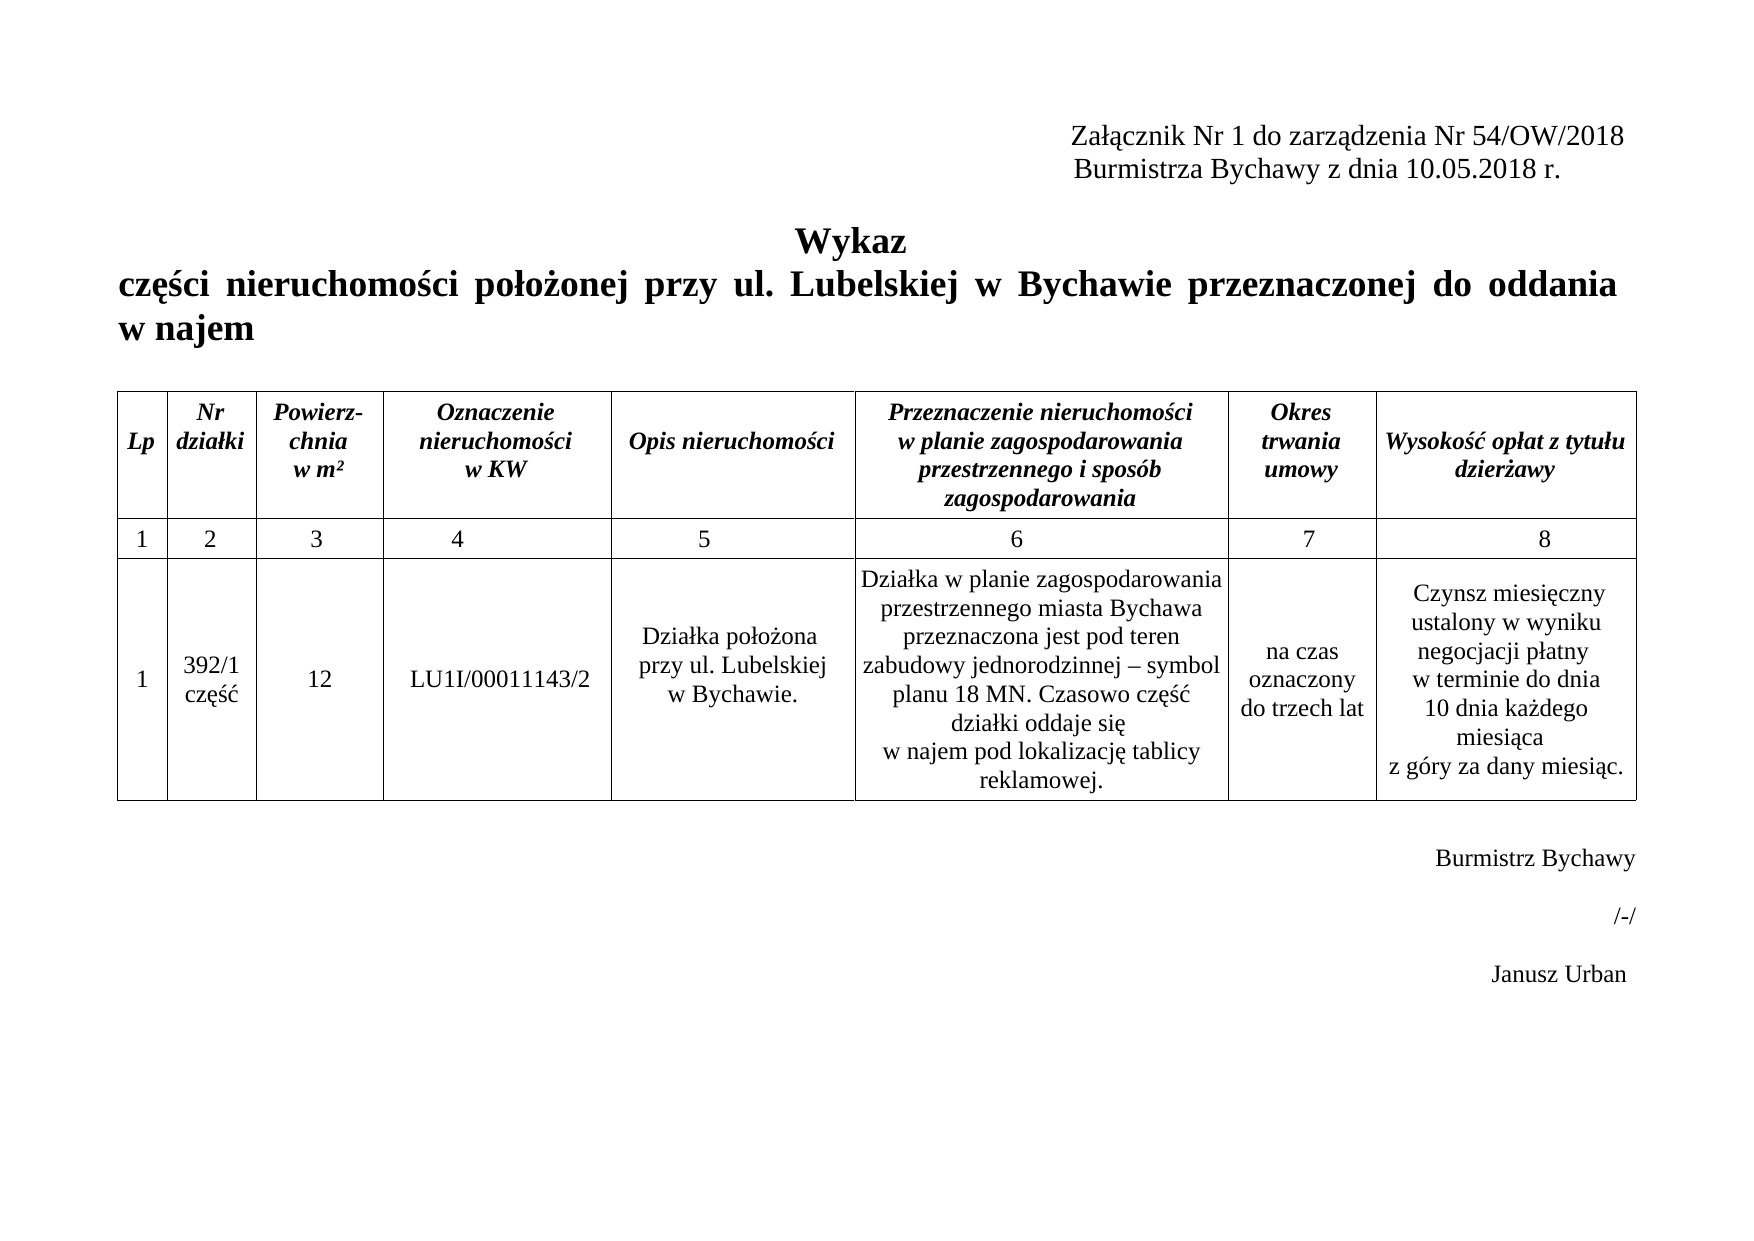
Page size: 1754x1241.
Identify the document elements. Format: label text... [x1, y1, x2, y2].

text /-/ [118, 901, 1636, 930]
table_header Oznaczenie nieruchomości w KW [384, 392, 611, 518]
text części nieruchomości położonej przy ul. Lubelskiej w Bychawie przeznaczonej do oddania w najem [118, 262, 1636, 348]
table_cell 8 [1377, 519, 1636, 558]
table_cell 1 [118, 519, 167, 558]
table_cell 7 [1229, 519, 1376, 558]
table_cell 4 [384, 519, 611, 558]
text Burmistrz Bychawy [118, 843, 1636, 872]
table_cell Działka w planie zagospodarowania przestrzennego miasta Bychawa przeznaczona jest pod teren zabudowy jednorodzinnej – symbol planu 18 MN. Czasowo część działki oddaje się w najem pod lokalizację tablicy reklamowej. [856, 559, 1228, 800]
table_header Wysokość opłat z tytułu dzierżawy [1377, 392, 1636, 518]
text Janusz Urban [783, 959, 1636, 988]
table_cell 6 [856, 519, 1228, 558]
table_cell 12 [257, 559, 383, 800]
table_cell Czynsz miesięczny ustalony w wyniku negocjacji płatny w terminie do dnia 10 dnia każdego miesiąca z góry za dany miesiąc. [1377, 559, 1636, 800]
table_header Lp [118, 392, 167, 518]
text Wykaz [118, 219, 1636, 262]
table_header Przeznaczenie nieruchomości w planie zagospodarowania przestrzennego i sposób zagospodarowania [856, 392, 1228, 518]
table_cell 3 [257, 519, 383, 558]
table_header Okres trwania umowy [1229, 392, 1376, 518]
text Burmistrza Bychawy z dnia 10.05.2018 r. [118, 152, 1636, 185]
text Załącznik Nr 1 do zarządzenia Nr 54/OW/2018 [118, 118, 1636, 152]
table_cell 1 [118, 559, 167, 800]
table_header Opis nieruchomości [612, 392, 854, 518]
table_header Nr działki [168, 392, 256, 518]
table_cell LU1I/00011143/2 [384, 559, 611, 800]
table_cell Działka położona przy ul. Lubelskiej w Bychawie. [612, 559, 854, 800]
table_header Powierz-chnia w m² [257, 392, 383, 518]
table_cell 5 [612, 519, 854, 558]
table_cell na czas oznaczony do trzech lat [1229, 559, 1376, 800]
table_cell 2 [168, 519, 256, 558]
table_cell 392/1 część [168, 559, 256, 800]
